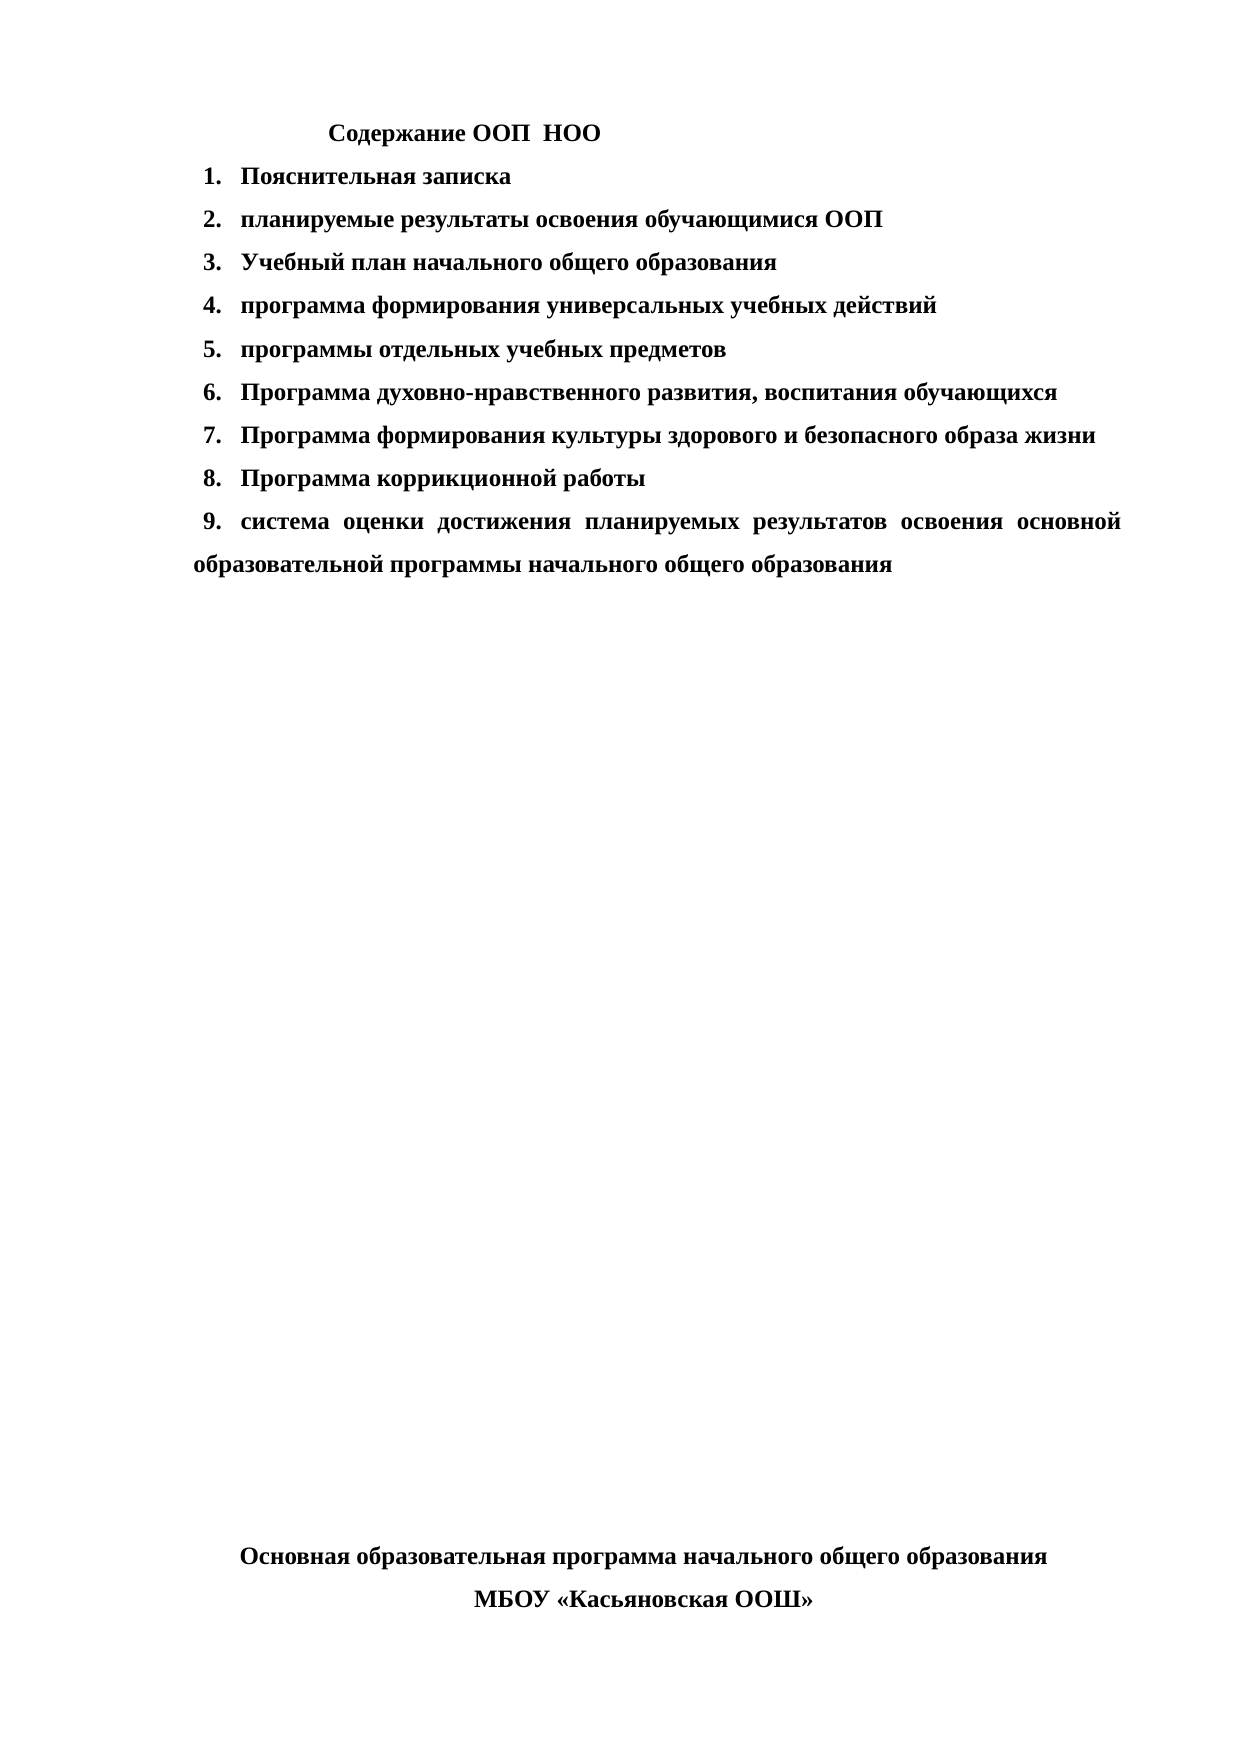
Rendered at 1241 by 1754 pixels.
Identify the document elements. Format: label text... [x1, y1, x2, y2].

list Программа формирования культуры здорового и безопасного образа жизни [156, 420, 1122, 449]
list Учебный план начального общего образования [156, 247, 1122, 276]
list программа формирования универсальных учебных действий [156, 291, 1122, 319]
list планируемые результаты освоения обучающимися ООП [156, 204, 1122, 233]
list Программа духовно-нравственного развития, воспитания обучающихся [156, 377, 1122, 406]
text МБОУ «Касьяновская ООШ» [118, 1584, 1122, 1613]
list система оценки достижения планируемых результатов освоения основной образовательной программы начального общего образования [156, 506, 1122, 578]
text Содержание ООП НОО [118, 118, 1122, 147]
list Пояснительная записка [156, 161, 1122, 190]
text Основная образовательная программа начального общего образования [118, 1541, 1122, 1570]
list Программа коррикционной работы [156, 463, 1122, 492]
list программы отдельных учебных предметов [156, 334, 1122, 362]
